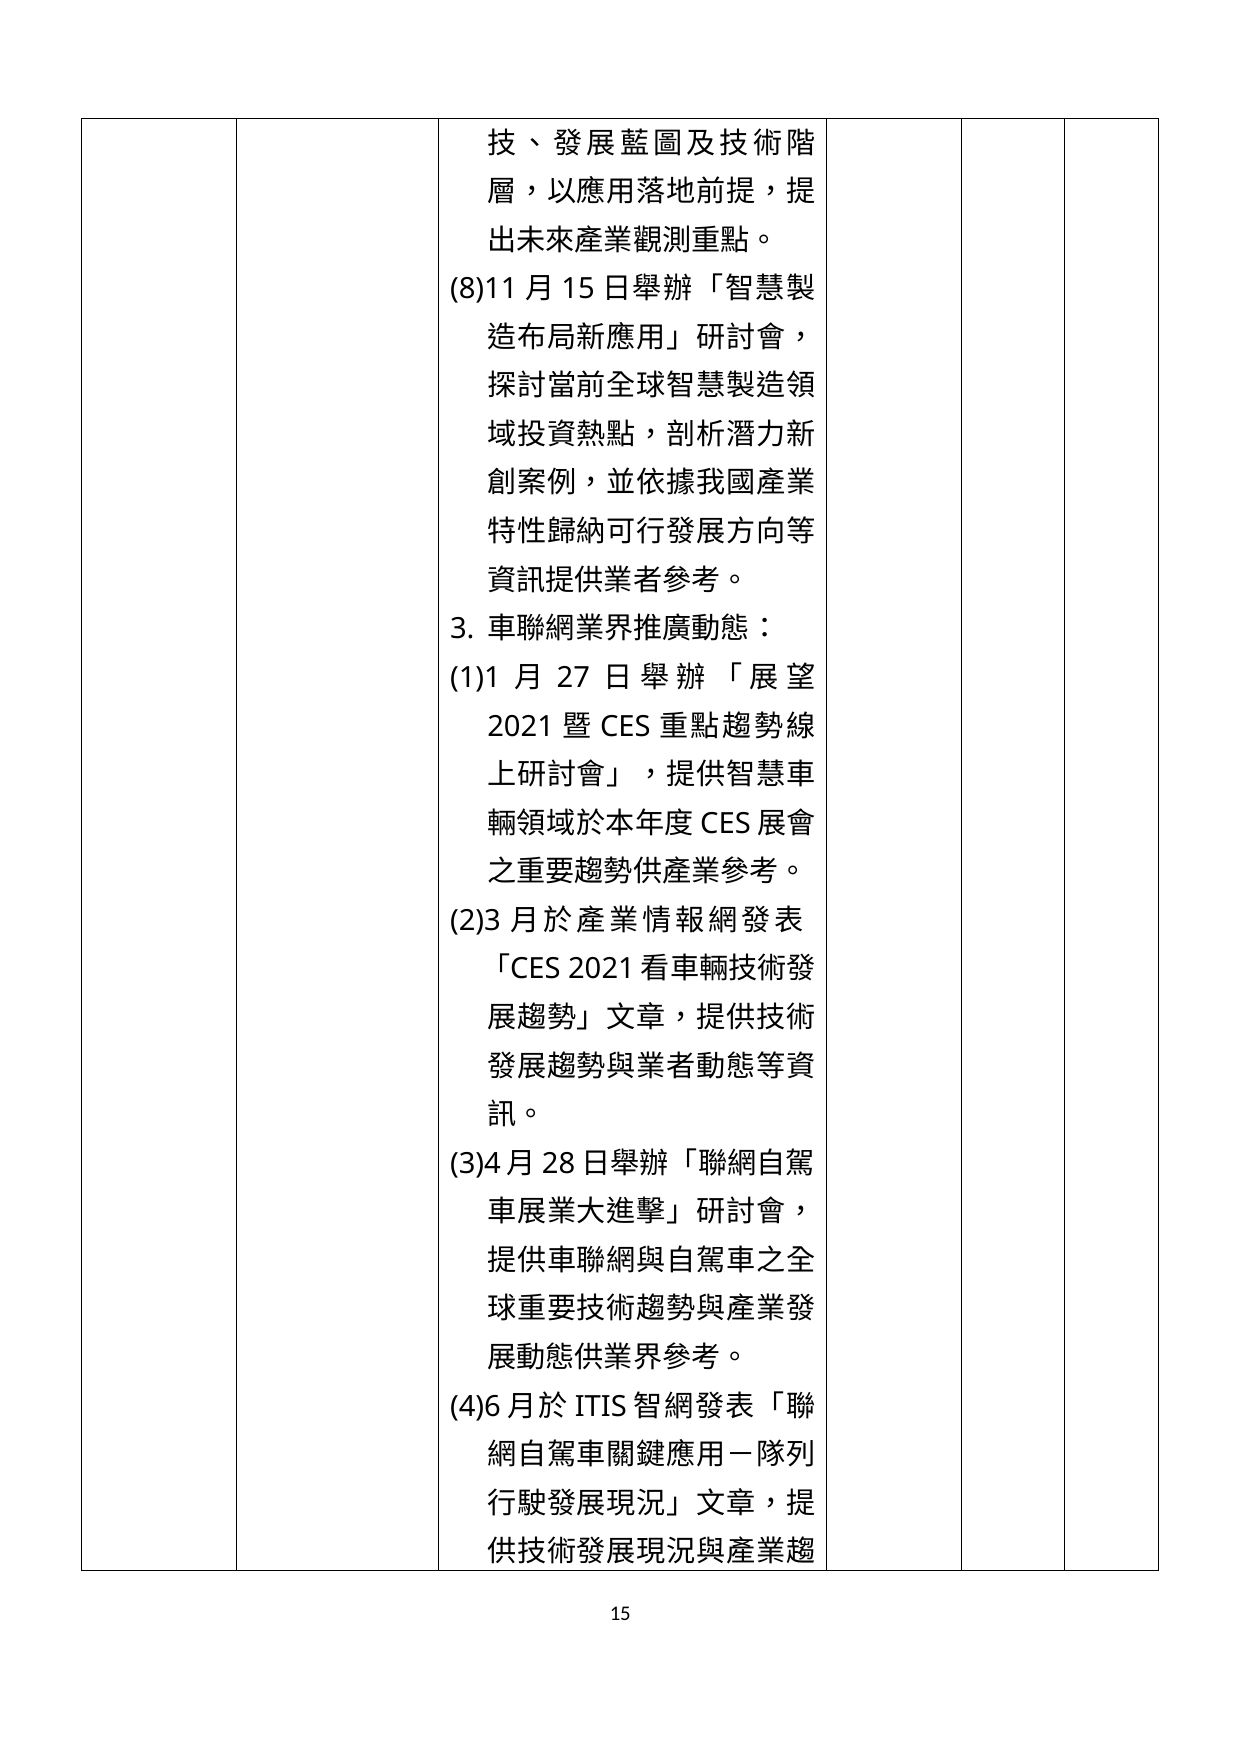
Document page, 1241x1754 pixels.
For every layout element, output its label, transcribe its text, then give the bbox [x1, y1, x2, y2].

table_cell [1065, 119, 1158, 1570]
table_cell [827, 119, 961, 1570]
table_cell [237, 119, 438, 1570]
table_cell [962, 119, 1064, 1570]
table_cell 技、發展藍圖及技術階層，以應用落地前提，提出未來產業觀測重點。 (8)11月15日舉辦「智慧製造布局新應用」研討會，探討當前全球智慧製造領域投資熱點，剖析潛力新創案例，並依據我國產業特性歸納可行發展方向等資訊提供業者參考。 車聯網業界推廣動態： (1)1月27日舉辦「展望2021暨CES重點趨勢線上研討會」，提供智慧車輛領域於本年度CES展會之重要趨勢供產業參考。 (2)3月於產業情報網發表「CES 2021看車輛技術發展趨勢」文章，提供技術發展趨勢與業者動態等資訊。 (3)4月28日舉辦「聯網自駕車展業大進擊」研討會，提供車聯網與自駕車之全球重要技術趨勢與產業發展動態供業界參考。 (4)6月於ITIS智網發表「聯網自駕車關鍵應用－隊列行駛發展現況」文章，提供技術發展現況與產業趨 [439, 119, 826, 1570]
